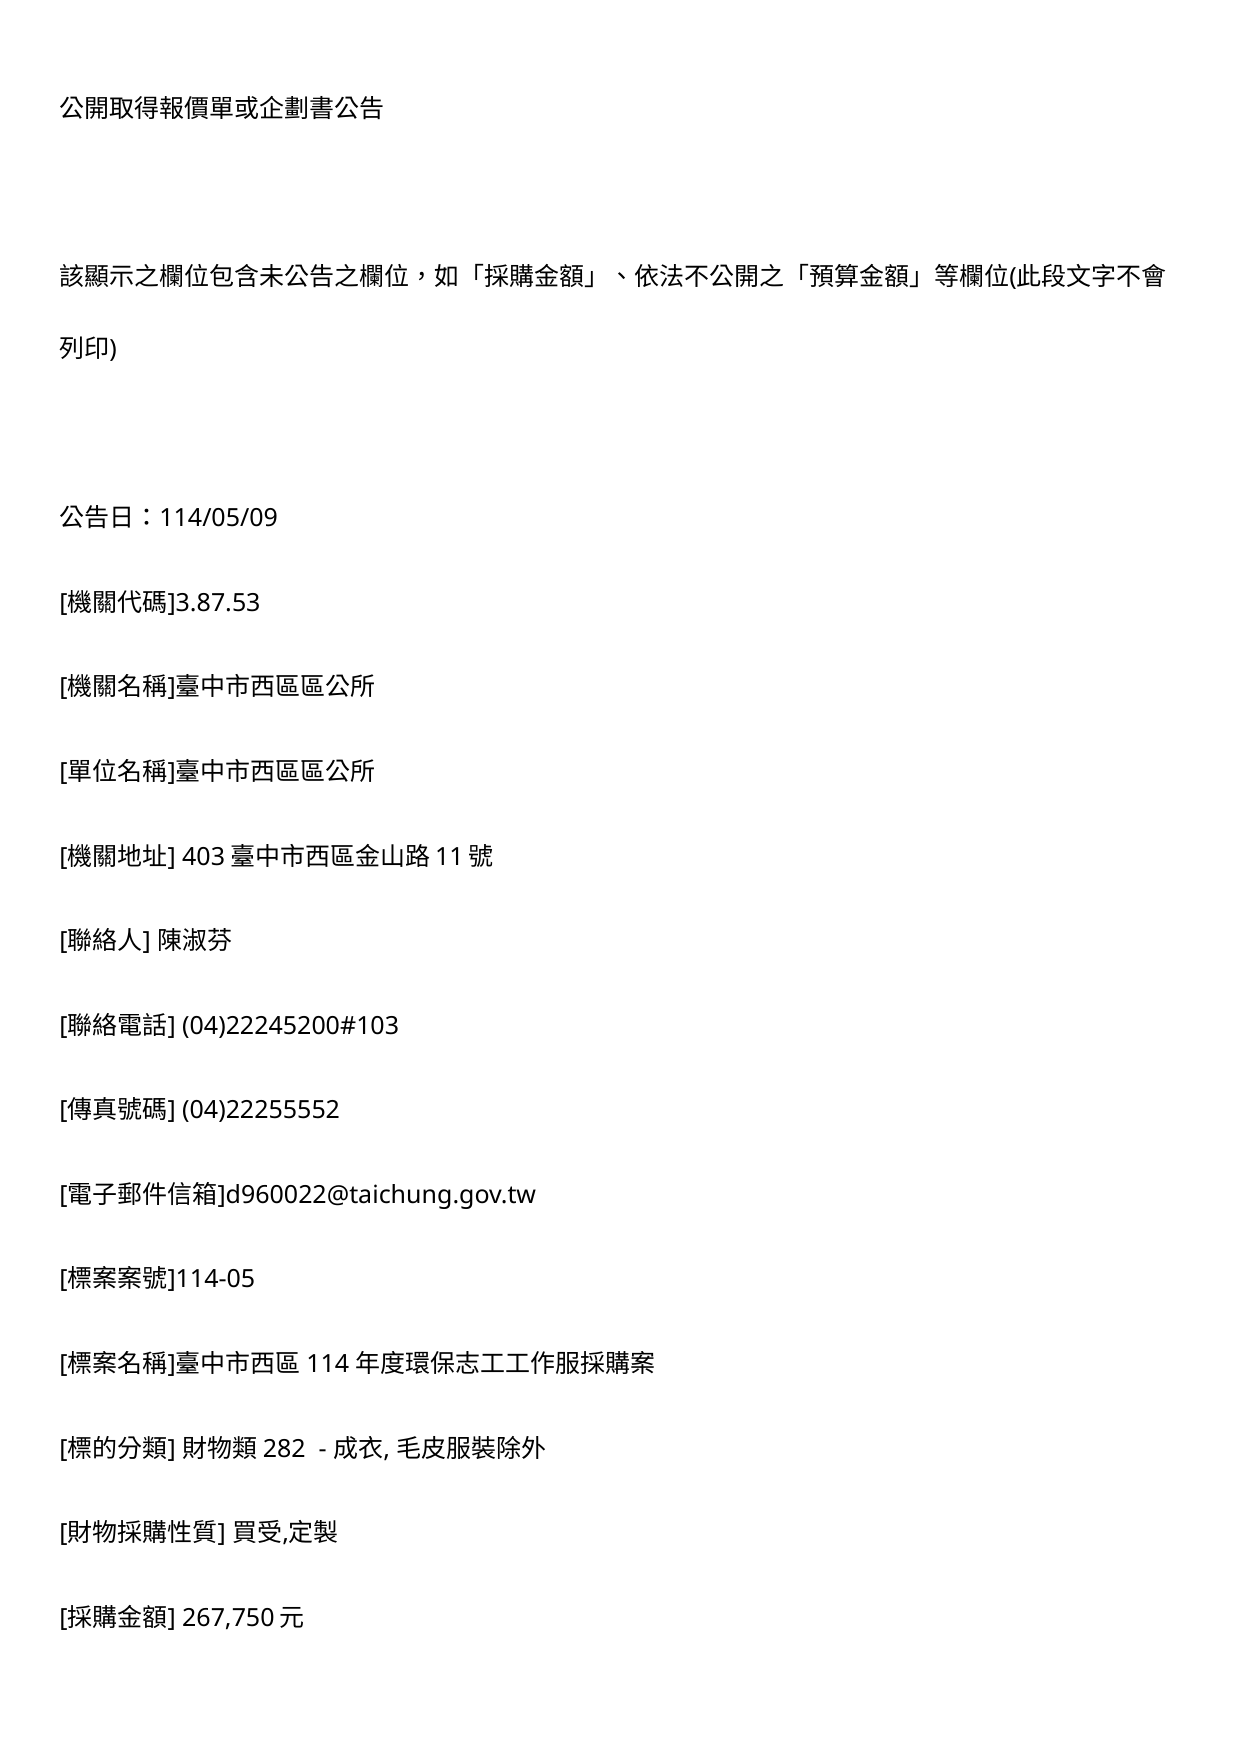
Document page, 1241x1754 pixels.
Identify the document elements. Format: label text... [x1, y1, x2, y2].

text [傳真號碼] (04)22255552 [59, 1066, 1181, 1129]
text [財物採購性質] 買受,定製 [59, 1489, 1181, 1552]
text [標的分類] 財物類 282 - 成衣, 毛皮服裝除外 [59, 1404, 1181, 1467]
text 公告日：114/05/09 [59, 474, 1181, 537]
text [機關名稱]臺中市西區區公所 [59, 643, 1181, 706]
text 公開取得報價單或企劃書公告 [59, 64, 1181, 127]
text [採購金額] 267,750元 [59, 1574, 1181, 1636]
text [聯絡電話] (04)22245200#103 [59, 982, 1181, 1044]
text [單位名稱]臺中市西區區公所 [59, 728, 1181, 790]
text [標案案號]114-05 [59, 1235, 1181, 1298]
text [電子郵件信箱]d960022@taichung.gov.tw [59, 1151, 1181, 1213]
text [機關地址] 403臺中市西區金山路11號 [59, 812, 1181, 875]
text [標案名稱]臺中市西區 114 年度環保志工工作服採購案 [59, 1320, 1181, 1382]
text 該顯示之欄位包含未公告之欄位，如「採購金額」、依法不公開之「預算金額」等欄位(此段文字不會列印) [59, 233, 1181, 368]
text [機關代碼]3.87.53 [59, 559, 1181, 621]
text [聯絡人] 陳淑芬 [59, 897, 1181, 959]
